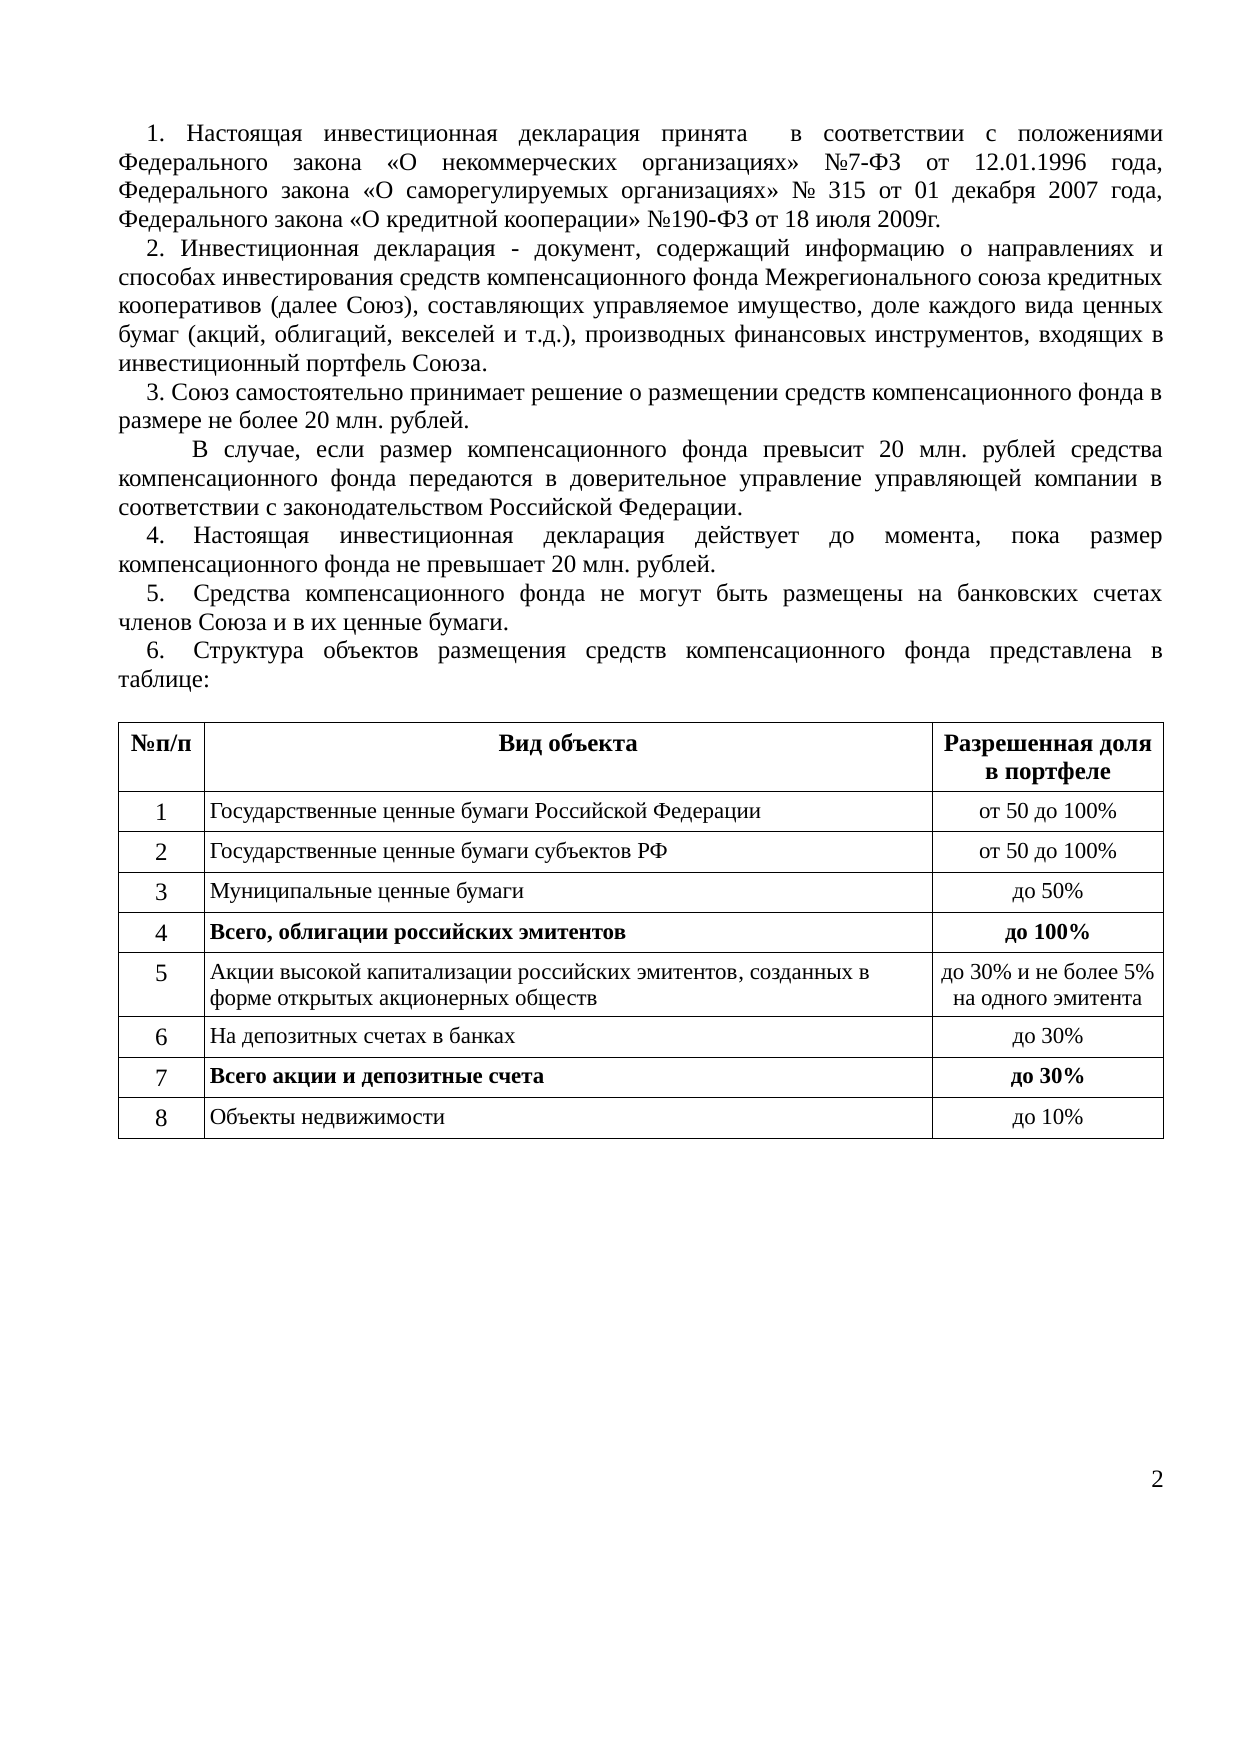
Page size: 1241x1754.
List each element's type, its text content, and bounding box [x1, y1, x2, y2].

table_cell 3 [119, 873, 204, 912]
text В случае, если размер компенсационного фонда превысит 20 млн. рублей средства компенсационного фонда передаются в доверительное управление управляющей компании в соответствии с законодательством Российской Федерации. [118, 434, 1163, 521]
table_header Вид объекта [205, 723, 932, 791]
table_cell до 30% [933, 1058, 1163, 1097]
table_cell Государственные ценные бумаги субъектов РФ [205, 832, 932, 872]
text 2 [118, 1464, 1163, 1493]
table_cell до 50% [933, 873, 1163, 912]
table_cell до 100% [933, 913, 1163, 952]
table_cell 5 [119, 953, 204, 1016]
table_header №п/п [119, 723, 204, 791]
table_cell 2 [119, 832, 204, 872]
table_cell от 50 до 100% [933, 792, 1163, 831]
table_cell до 30% [933, 1017, 1163, 1057]
table_cell 1 [119, 792, 204, 831]
table_cell от 50 до 100% [933, 832, 1163, 872]
list Средства компенсационного фонда не могут быть размещены на банковских счетах членов Союза и в их ценные бумаги. [118, 578, 1163, 636]
table_cell 6 [119, 1017, 204, 1057]
table_cell Государственные ценные бумаги Российской Федерации [205, 792, 932, 831]
table_cell На депозитных счетах в банках [205, 1017, 932, 1057]
text 3. Союз самостоятельно принимает решение о размещении средств компенсационного фонда в размере не более 20 млн. рублей. [118, 377, 1163, 434]
table_cell 8 [119, 1098, 204, 1137]
list Структура объектов размещения средств компенсационного фонда представлена в таблице: [118, 636, 1163, 693]
text 1. Настоящая инвестиционная декларация принята в соответствии с положениями Федерального закона «О некоммерческих организациях» №7-ФЗ от 12.01.1996 года, Федерального закона «О саморегулируемых организациях» № 315 от 01 декабря 2007 года, Федерального закона «О кредитной кооперации» №190-ФЗ от 18 июля 2009г. [118, 118, 1163, 233]
table_cell до 30% и не более 5% на одного эмитента [933, 953, 1163, 1016]
table_cell 4 [119, 913, 204, 952]
table_cell Муниципальные ценные бумаги [205, 873, 932, 912]
table_header Разрешенная доля в портфеле [933, 723, 1163, 791]
table_cell Акции высокой капитализации российских эмитентов, созданных в форме открытых акционерных обществ [205, 953, 932, 1016]
list Настоящая инвестиционная декларация действует до момента, пока размер компенсационного фонда не превышает 20 млн. рублей. [118, 521, 1163, 578]
table_cell до 10% [933, 1098, 1163, 1137]
text 2. Инвестиционная декларация - документ, содержащий информацию о направлениях и способах инвестирования средств компенсационного фонда Межрегионального союза кредитных кооперативов (далее Союз), составляющих управляемое имущество, доле каждого вида ценных бумаг (акций, облигаций, векселей и т.д.), производных финансовых инструментов, входящих в инвестиционный портфель Союза. [118, 233, 1163, 377]
table_cell Объекты недвижимости [205, 1098, 932, 1137]
table_cell Всего, облигации российских эмитентов [205, 913, 932, 952]
table_cell Всего акции и депозитные счета [205, 1058, 932, 1097]
table_cell 7 [119, 1058, 204, 1097]
